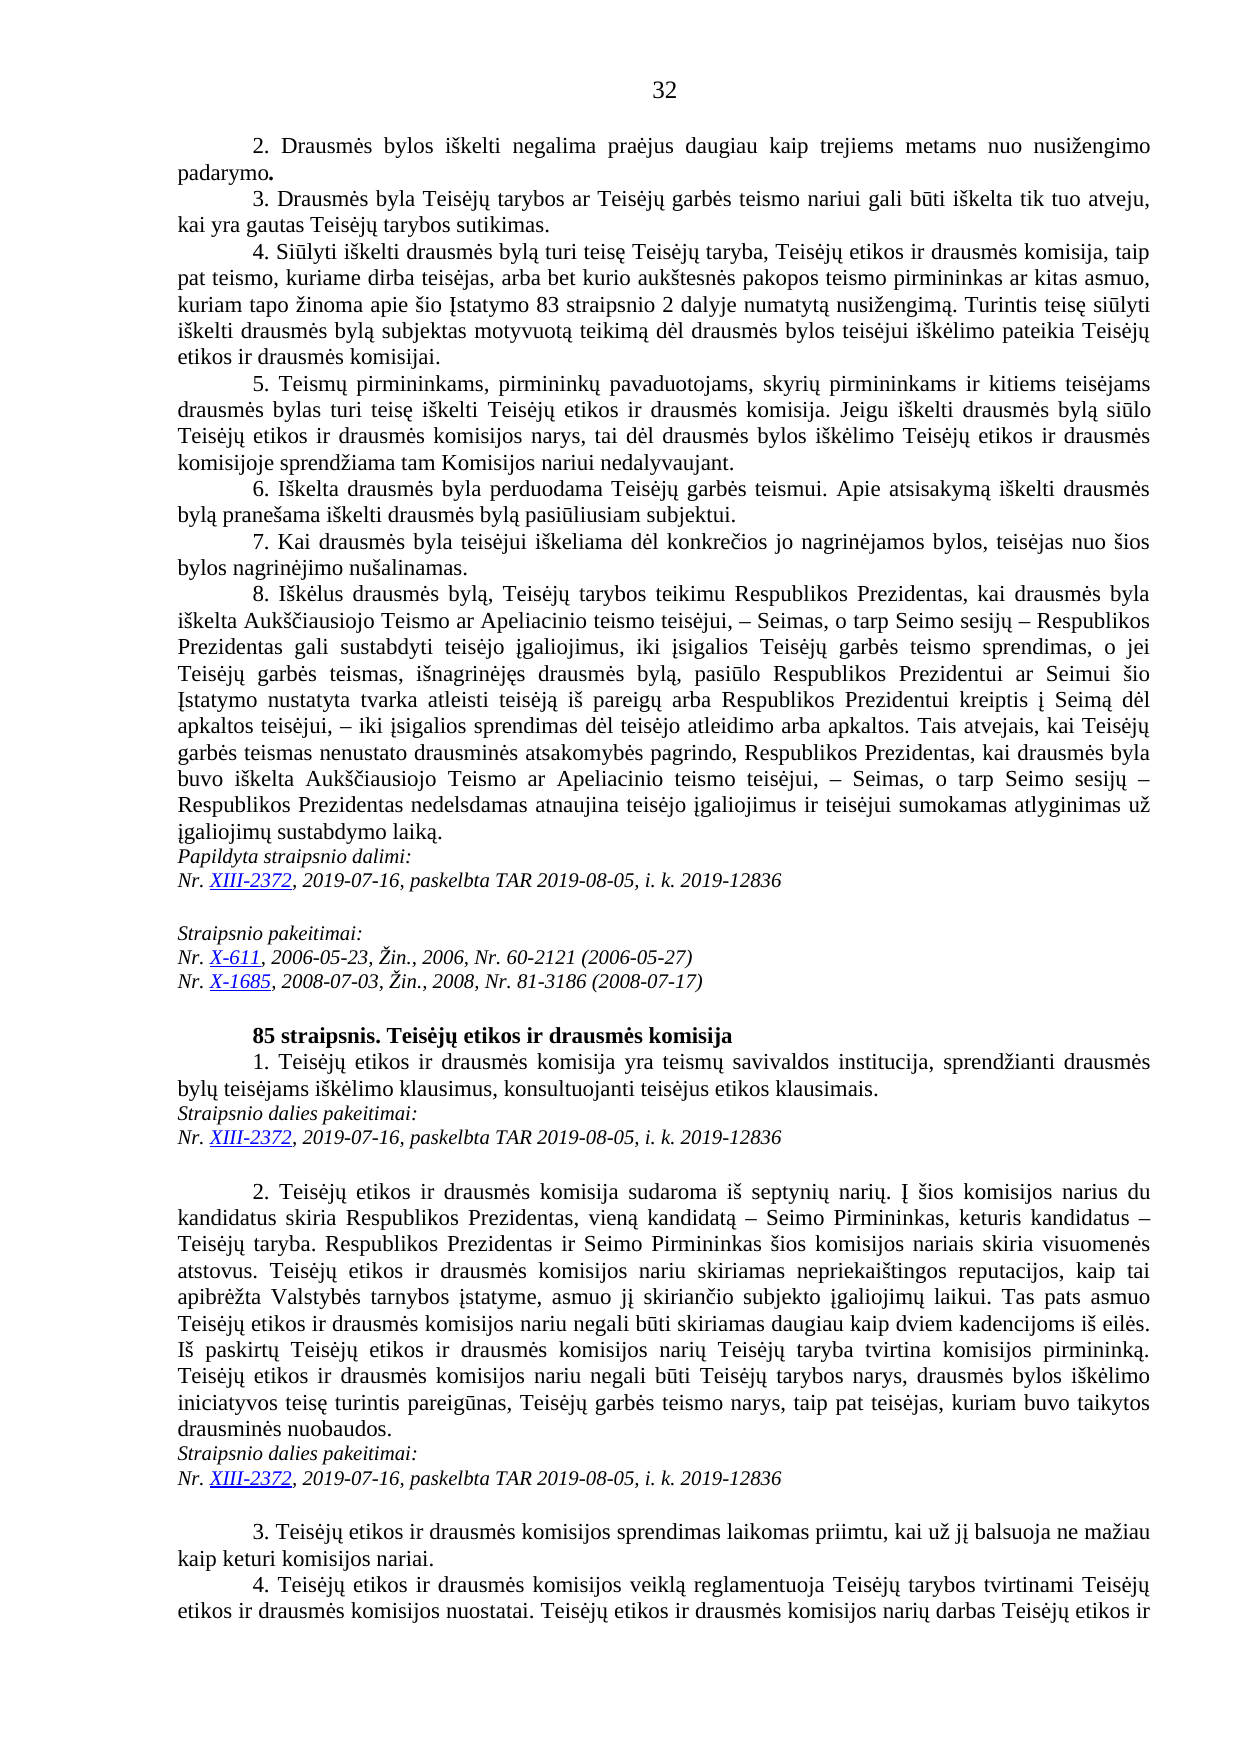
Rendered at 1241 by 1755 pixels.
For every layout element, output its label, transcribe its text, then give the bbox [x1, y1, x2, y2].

text 8. Iškėlus drausmės bylą, Teisėjų tarybos teikimu Respublikos Prezidentas, kai drausmės byla iškelta Aukščiausiojo Teismo ar Apeliacinio teismo teisėjui, – Seimas, o tarp Seimo sesijų – Respublikos Prezidentas gali sustabdyti teisėjo įgaliojimus, iki įsigalios Teisėjų garbės teismo sprendimas, o jei Teisėjų garbės teismas, išnagrinėjęs drausmės bylą, pasiūlo Respublikos Prezidentui ar Seimui šio Įstatymo nustatyta tvarka atleisti teisėją iš pareigų arba Respublikos Prezidentui kreiptis į Seimą dėl apkaltos teisėjui, – iki įsigalios sprendimas dėl teisėjo atleidimo arba apkaltos. Tais atvejais, kai Teisėjų garbės teismas nenustato drausminės atsakomybės pagrindo, Respublikos Prezidentas, kai drausmės byla buvo iškelta Aukščiausiojo Teismo ar Apeliacinio teismo teisėjui, – Seimas, o tarp Seimo sesijų – Respublikos Prezidentas nedelsdamas atnaujina teisėjo įgaliojimus ir teisėjui sumokamas atlyginimas už įgaliojimų sustabdymo laiką. [177, 581, 1152, 844]
text 3. Drausmės byla Teisėjų tarybos ar Teisėjų garbės teismo nariui gali būti iškelta tik tuo atveju, kai yra gautas Teisėjų tarybos sutikimas. [177, 185, 1152, 238]
text Nr. X-611, 2006-05-23, Žin., 2006, Nr. 60-2121 (2006-05-27) [177, 945, 1152, 969]
text Straipsnio dalies pakeitimai: [177, 1441, 1152, 1465]
text 2. Teisėjų etikos ir drausmės komisija sudaroma iš septynių narių. Į šios komisijos narius du kandidatus skiria Respublikos Prezidentas, vieną kandidatą – Seimo Pirmininkas, keturis kandidatus – Teisėjų taryba. Respublikos Prezidentas ir Seimo Pirmininkas šios komisijos nariais skiria visuomenės atstovus. Teisėjų etikos ir drausmės komisijos nariu skiriamas nepriekaištingos reputacijos, kaip tai apibrėžta Valstybės tarnybos įstatyme, asmuo jį skiriančio subjekto įgaliojimų laikui. Tas pats asmuo Teisėjų etikos ir drausmės komisijos nariu negali būti skiriamas daugiau kaip dviem kadencijoms iš eilės. Iš paskirtų Teisėjų etikos ir drausmės komisijos narių Teisėjų taryba tvirtina komisijos pirmininką. Teisėjų etikos ir drausmės komisijos nariu negali būti Teisėjų tarybos narys, drausmės bylos iškėlimo iniciatyvos teisę turintis pareigūnas, Teisėjų garbės teismo narys, taip pat teisėjas, kuriam buvo taikytos drausminės nuobaudos. [177, 1178, 1152, 1441]
text Nr. X-1685, 2008-07-03, Žin., 2008, Nr. 81-3186 (2008-07-17) [177, 969, 1152, 993]
text 7. Kai drausmės byla teisėjui iškeliama dėl konkrečios jo nagrinėjamos bylos, teisėjas nuo šios bylos nagrinėjimo nušalinamas. [177, 528, 1152, 581]
text Straipsnio pakeitimai: [177, 921, 1152, 945]
text 85 straipsnis. Teisėjų etikos ir drausmės komisija [177, 1022, 1152, 1048]
text 4. Teisėjų etikos ir drausmės komisijos veiklą reglamentuoja Teisėjų tarybos tvirtinami Teisėjų etikos ir drausmės komisijos nuostatai. Teisėjų etikos ir drausmės komisijos narių darbas Teisėjų etikos ir [177, 1571, 1152, 1624]
text 4. Siūlyti iškelti drausmės bylą turi teisę Teisėjų taryba, Teisėjų etikos ir drausmės komisija, taip pat teismo, kuriame dirba teisėjas, arba bet kurio aukštesnės pakopos teismo pirmininkas ar kitas asmuo, kuriam tapo žinoma apie šio Įstatymo 83 straipsnio 2 dalyje numatytą nusižengimą. Turintis teisę siūlyti iškelti drausmės bylą subjektas motyvuotą teikimą dėl drausmės bylos teisėjui iškėlimo pateikia Teisėjų etikos ir drausmės komisijai. [177, 238, 1152, 370]
text Papildyta straipsnio dalimi: [177, 844, 1152, 868]
text Nr. XIII-2372, 2019-07-16, paskelbta TAR 2019-08-05, i. k. 2019-12836 [177, 1465, 1152, 1489]
text Nr. XIII-2372, 2019-07-16, paskelbta TAR 2019-08-05, i. k. 2019-12836 [177, 1125, 1152, 1149]
text 6. Iškelta drausmės byla perduodama Teisėjų garbės teismui. Apie atsisakymą iškelti drausmės bylą pranešama iškelti drausmės bylą pasiūliusiam subjektui. [177, 475, 1152, 528]
text 1. Teisėjų etikos ir drausmės komisija yra teismų savivaldos institucija, sprendžianti drausmės bylų teisėjams iškėlimo klausimus, konsultuojanti teisėjus etikos klausimais. [177, 1048, 1152, 1101]
text Straipsnio dalies pakeitimai: [177, 1101, 1152, 1125]
text 3. Teisėjų etikos ir drausmės komisijos sprendimas laikomas priimtu, kai už jį balsuoja ne mažiau kaip keturi komisijos nariai. [177, 1518, 1152, 1571]
text Nr. XIII-2372, 2019-07-16, paskelbta TAR 2019-08-05, i. k. 2019-12836 [177, 868, 1152, 892]
text 2. Drausmės bylos iškelti negalima praėjus daugiau kaip trejiems metams nuo nusižengimo padarymo. [177, 132, 1152, 185]
text 5. Teismų pirmininkams, pirmininkų pavaduotojams, skyrių pirmininkams ir kitiems teisėjams drausmės bylas turi teisę iškelti Teisėjų etikos ir drausmės komisija. Jeigu iškelti drausmės bylą siūlo Teisėjų etikos ir drausmės komisijos narys, tai dėl drausmės bylos iškėlimo Teisėjų etikos ir drausmės komisijoje sprendžiama tam Komisijos nariui nedalyvaujant. [177, 370, 1152, 475]
